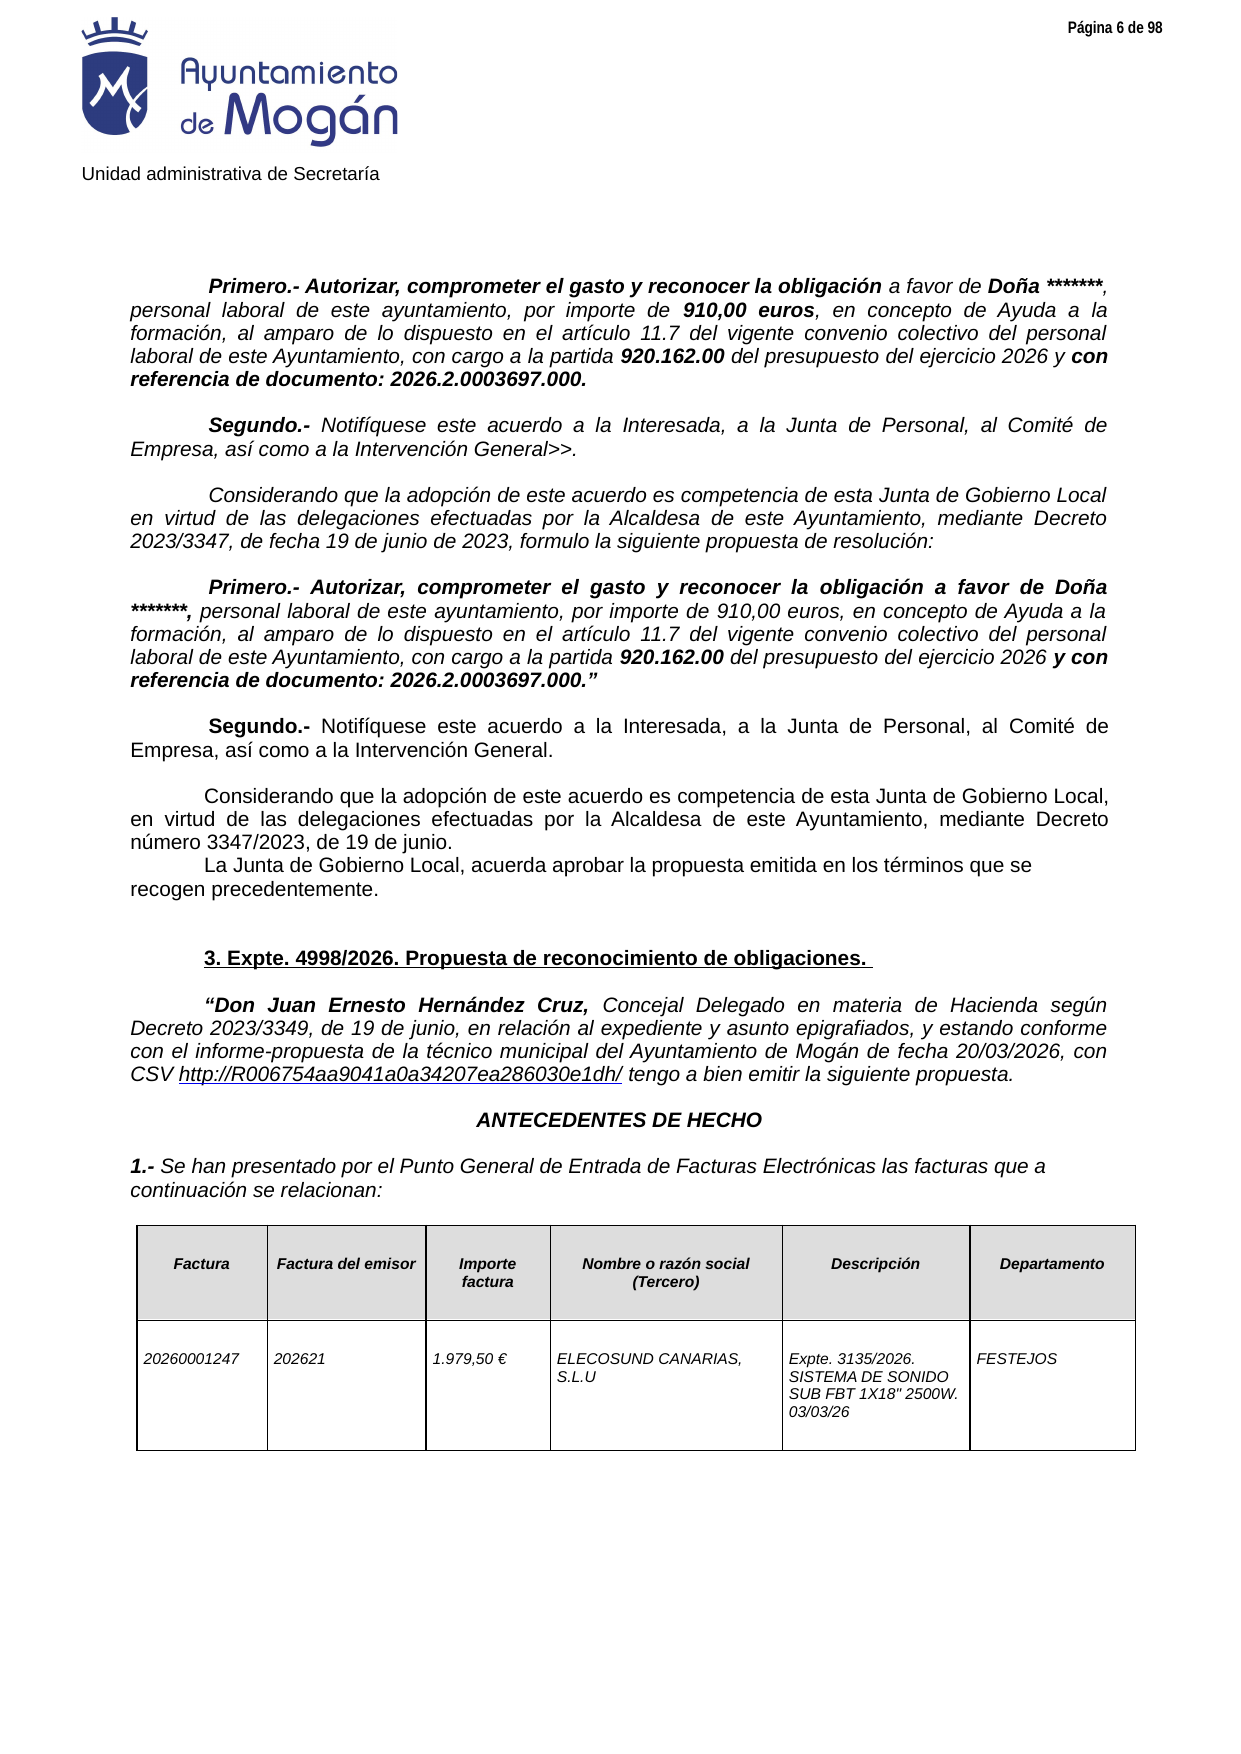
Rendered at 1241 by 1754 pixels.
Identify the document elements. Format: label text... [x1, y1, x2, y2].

text Primero.- Autorizar, comprometer el gasto y reconocer la obligación a favor de Doña *******, personal laboral de este ayuntamiento, por importe de 910,00 euros, en concepto de Ayuda a la formación, al amparo de lo dispuesto en el artículo 11.7 del vigente convenio colectivo del personal laboral de este Ayuntamiento, con cargo a la partida 920.162.00 del presupuesto del ejercicio 2026 y con referencia de documento: 2026.2.0003697.000. [130, 275, 1110, 391]
table_header Departamento [971, 1226, 1135, 1319]
text Segundo.- Notifíquese este acuerdo a la Interesada, a la Junta de Personal, al Comité de Empresa, así como a la Intervención General>>. [130, 414, 1110, 460]
picture [81, 17, 398, 153]
table_cell 1.979,50 € [427, 1321, 550, 1450]
table_header Descripción [783, 1226, 969, 1319]
table_cell FESTEJOS [971, 1321, 1135, 1450]
table_header Nombre o razón social (Tercero) [551, 1226, 782, 1319]
text Segundo.- Notifíquese este acuerdo a la Interesada, a la Junta de Personal, al Comité de Empresa, así como a la Intervención General. [130, 715, 1110, 761]
text ANTECEDENTES DE HECHO [130, 1109, 1110, 1132]
table_header Importe factura [427, 1226, 550, 1319]
text 1.- Se han presentado por el Punto General de Entrada de Facturas Electrónicas las facturas que a continuación se relacionan: [130, 1155, 1110, 1202]
text Considerando que la adopción de este acuerdo es competencia de esta Junta de Gobierno Local, en virtud de las delegaciones efectuadas por la Alcaldesa de este Ayuntamiento, mediante Decreto número 3347/2023, de 19 de junio. [130, 784, 1110, 854]
table_header Factura del emisor [268, 1226, 425, 1319]
table_cell 20260001247 [138, 1321, 267, 1450]
table_cell ELECOSUND CANARIAS, S.L.U [551, 1321, 782, 1450]
table_cell 202621 [268, 1321, 425, 1450]
table_cell Expte. 3135/2026. SISTEMA DE SONIDO SUB FBT 1X18" 2500W. 03/03/26 [783, 1321, 969, 1450]
table_header Factura [138, 1226, 267, 1319]
text 3. Expte. 4998/2026. Propuesta de reconocimiento de obligaciones. [130, 947, 1110, 970]
text Primero.- Autorizar, comprometer el gasto y reconocer la obligación a favor de Doña *******, personal laboral de este ayuntamiento, por importe de 910,00 euros, en concepto de Ayuda a la formación, al amparo de lo dispuesto en el artículo 11.7 del vigente convenio colectivo del personal laboral de este Ayuntamiento, con cargo a la partida 920.162.00 del presupuesto del ejercicio 2026 y con referencia de documento: 2026.2.0003697.000.” [130, 576, 1110, 692]
text La Junta de Gobierno Local, acuerda aprobar la propuesta emitida en los términos que se recogen precedentemente. [130, 854, 1110, 901]
text “Don Juan Ernesto Hernández Cruz, Concejal Delegado en materia de Hacienda según Decreto 2023/3349, de 19 de junio, en relación al expediente y asunto epigrafiados, y estando conforme con el informe-propuesta de la técnico municipal del Ayuntamiento de Mogán de fecha 20/03/2026, con CSV http://R006754aa9041a0a34207ea286030e1dh/ tengo a bien emitir la siguiente propuesta. [130, 993, 1110, 1086]
text Considerando que la adopción de este acuerdo es competencia de esta Junta de Gobierno Local en virtud de las delegaciones efectuadas por la Alcaldesa de este Ayuntamiento, mediante Decreto 2023/3347, de fecha 19 de junio de 2023, formulo la siguiente propuesta de resolución: [130, 483, 1110, 553]
